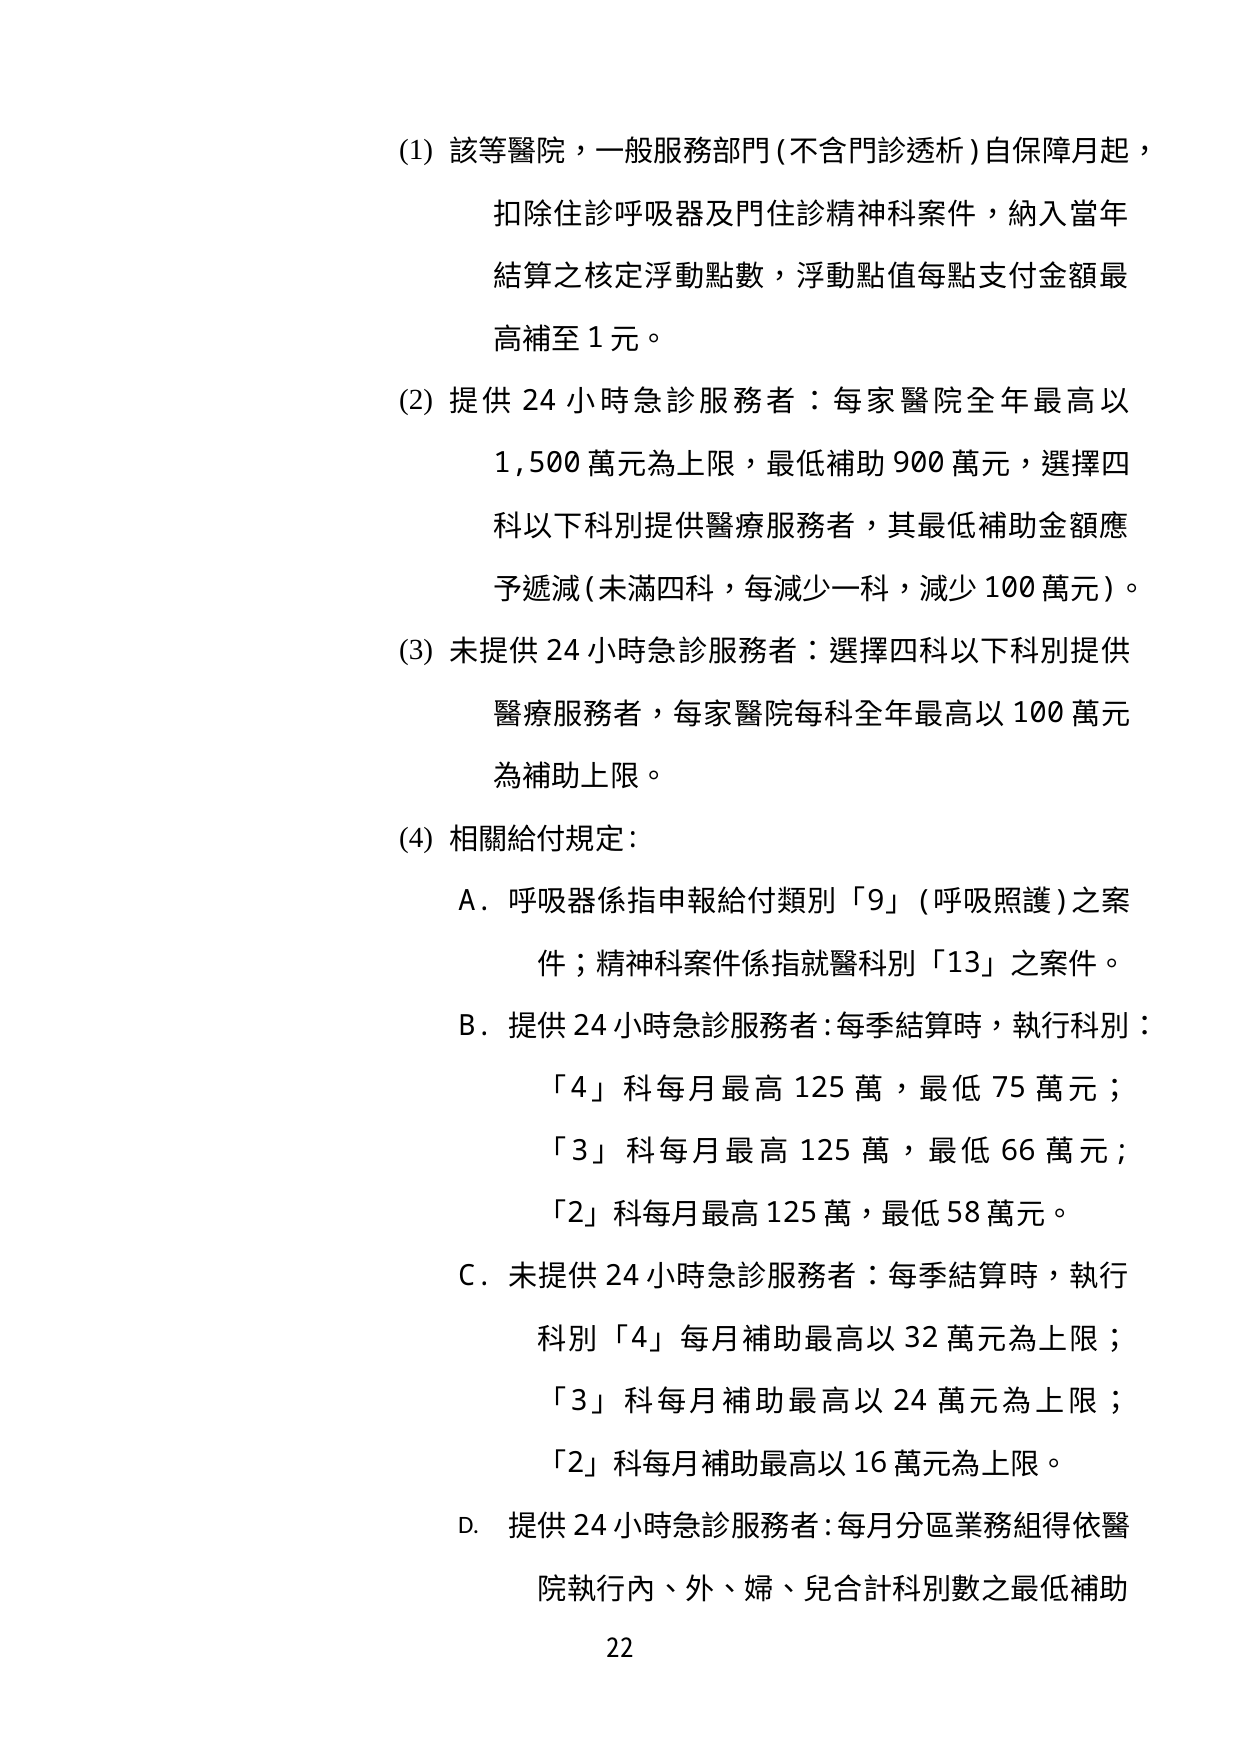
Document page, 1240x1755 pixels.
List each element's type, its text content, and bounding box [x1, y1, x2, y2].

list 該等醫院，一般服務部門(不含門診透析)自保障月起，扣除住診呼吸器及門住診精神科案件，納入當年結算之核定浮動點數，浮動點值每點支付金額最高補至1元。 [399, 107, 1130, 357]
list 提供24小時急診服務者：每家醫院全年最高以1,500萬元為上限，最低補助900萬元，選擇四科以下科別提供醫療服務者，其最低補助金額應予遞減(未滿四科，每減少一科，減少100萬元)。 [399, 357, 1130, 607]
list 提供24小時急診服務者:每月分區業務組得依醫院執行內、外、婦、兒合計科別數之最低補助 [458, 1482, 1130, 1607]
list 相關給付規定: [399, 795, 1130, 857]
list 未提供24小時急診服務者：每季結算時，執行科別「4」每月補助最高以32萬元為上限；「3」科每月補助最高以24萬元為上限；「2」科每月補助最高以16萬元為上限。 [458, 1232, 1130, 1482]
list 未提供24小時急診服務者：選擇四科以下科別提供醫療服務者，每家醫院每科全年最高以100萬元為補助上限。 [399, 607, 1130, 795]
list 提供24小時急診服務者:每季結算時，執行科別：「4」科每月最高125萬，最低75萬元；「3」科每月最高125萬，最低66萬元;「2」科每月最高125萬，最低58萬元。 [458, 982, 1130, 1232]
list 呼吸器係指申報給付類別「9」(呼吸照護)之案件；精神科案件係指就醫科別「13」之案件。 [458, 857, 1130, 982]
